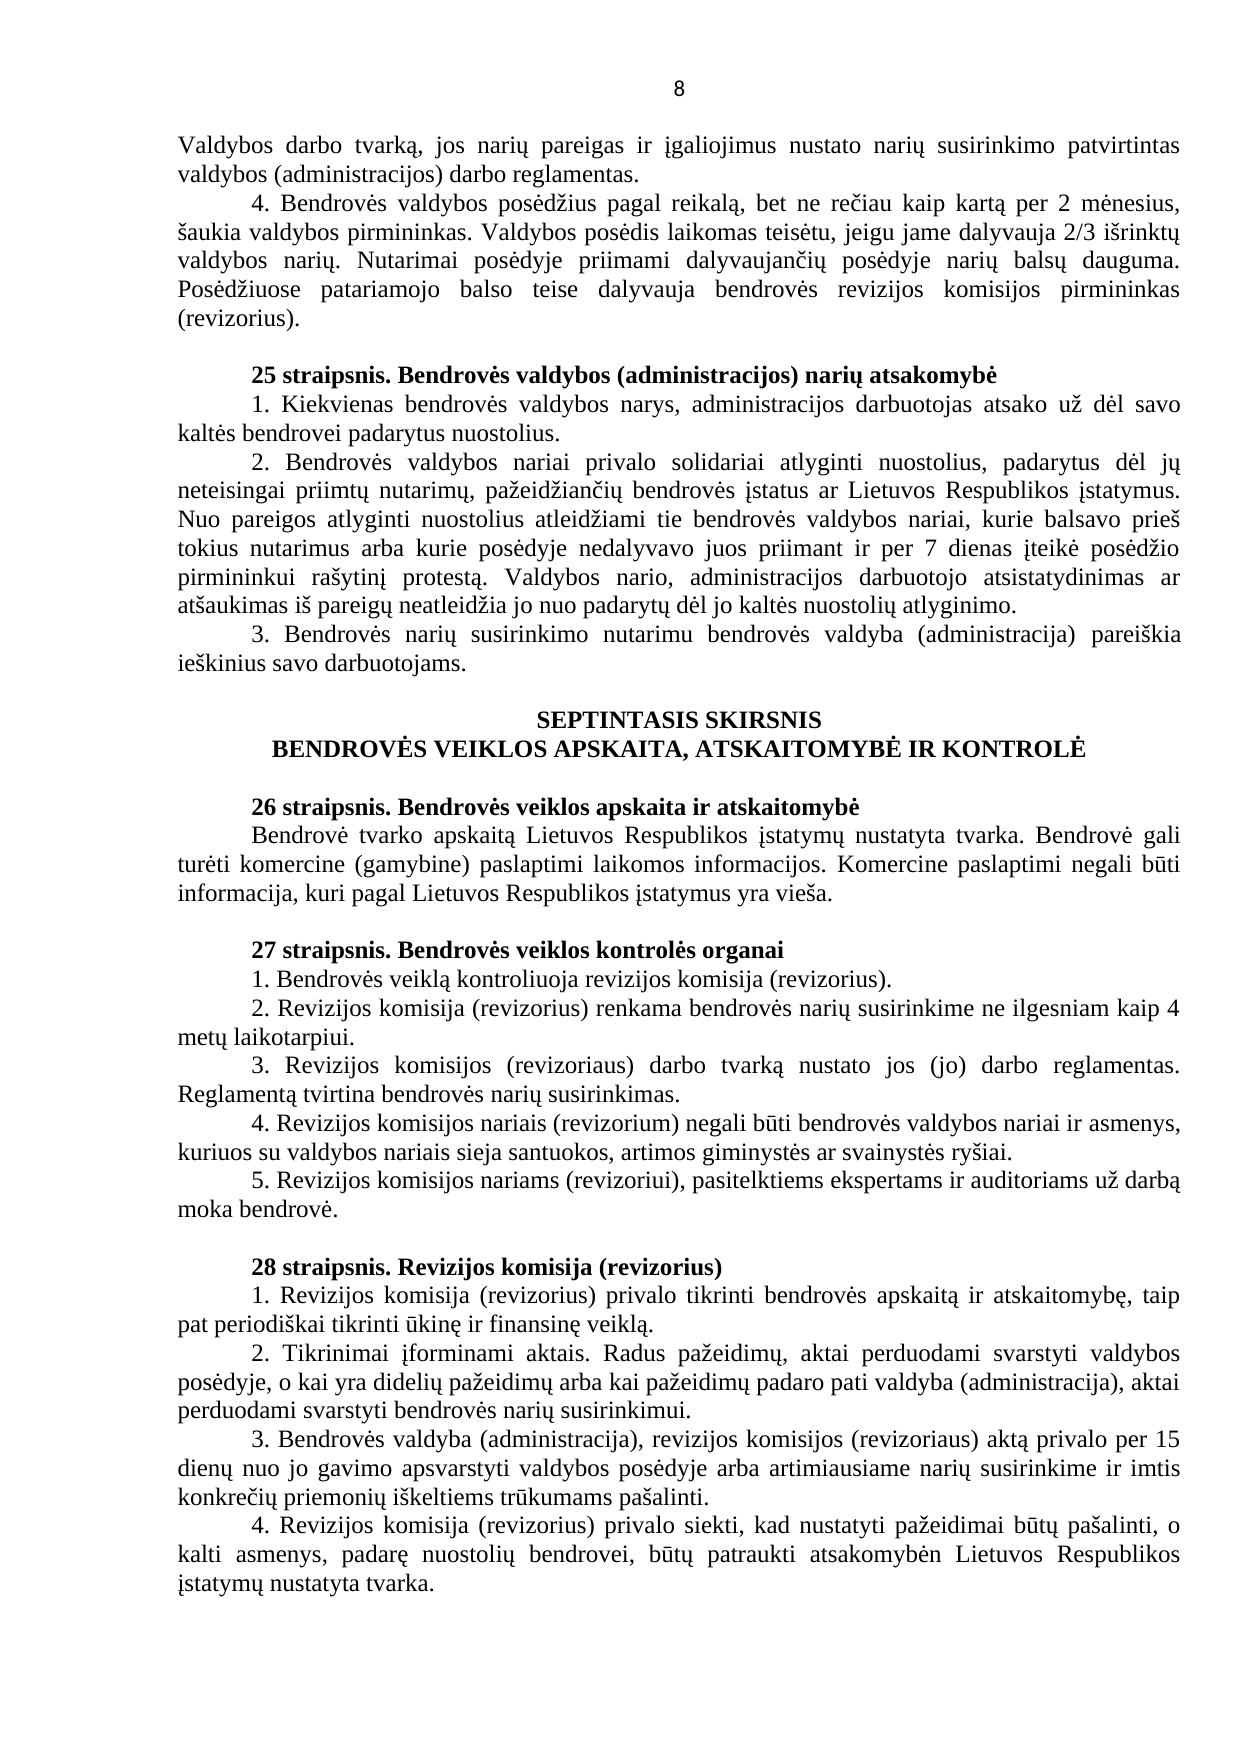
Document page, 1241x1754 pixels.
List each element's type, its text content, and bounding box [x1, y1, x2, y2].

text SEPTINTASIS SKIRSNIS [177, 706, 1181, 734]
text 5. Revizijos komisijos nariams (revizoriui), pasitelktiems ekspertams ir auditoriams už darbą moka bendrovė. [177, 1166, 1181, 1223]
text BENDROVĖS VEIKLOS APSKAITA, ATSKAITOMYBĖ IR KONTROLĖ [177, 734, 1181, 763]
text 3. Revizijos komisijos (revizoriaus) darbo tvarką nustato jos (jo) darbo reglamentas. Reglamentą tvirtina bendrovės narių susirinkimas. [177, 1051, 1181, 1108]
text 2. Tikrinimai įforminami aktais. Radus pažeidimų, aktai perduodami svarstyti valdybos posėdyje, o kai yra didelių pažeidimų arba kai pažeidimų padaro pati valdyba (administracija), aktai perduodami svarstyti bendrovės narių susirinkimui. [177, 1338, 1181, 1424]
text 25 straipsnis. Bendrovės valdybos (administracijos) narių atsakomybė [177, 361, 1181, 389]
text Bendrovė tvarko apskaitą Lietuvos Respublikos įstatymų nustatyta tvarka. Bendrovė gali turėti komercine (gamybine) paslaptimi laikomos informacijos. Komercine paslaptimi negali būti informacija, kuri pagal Lietuvos Respublikos įstatymus yra vieša. [177, 821, 1181, 907]
text 3. Bendrovės valdyba (administracija), revizijos komisijos (revizoriaus) aktą privalo per 15 dienų nuo jo gavimo apsvarstyti valdybos posėdyje arba artimiausiame narių susirinkime ir imtis konkrečių priemonių iškeltiems trūkumams pašalinti. [177, 1424, 1181, 1511]
text 2. Bendrovės valdybos nariai privalo solidariai atlyginti nuostolius, padarytus dėl jų neteisingai priimtų nutarimų, pažeidžiančių bendrovės įstatus ar Lietuvos Respublikos įstatymus. Nuo pareigos atlyginti nuostolius atleidžiami tie bendrovės valdybos nariai, kurie balsavo prieš tokius nutarimus arba kurie posėdyje nedalyvavo juos priimant ir per 7 dienas įteikė posėdžio pirmininkui rašytinį protestą. Valdybos nario, administracijos darbuotojo atsistatydinimas ar atšaukimas iš pareigų neatleidžia jo nuo padarytų dėl jo kaltės nuostolių atlyginimo. [177, 447, 1181, 619]
text 28 straipsnis. Revizijos komisija (revizorius) [177, 1252, 1181, 1281]
text 2. Revizijos komisija (revizorius) renkama bendrovės narių susirinkime ne ilgesniam kaip 4 metų laikotarpiui. [177, 993, 1181, 1051]
text 4. Revizijos komisija (revizorius) privalo siekti, kad nustatyti pažeidimai būtų pašalinti, o kalti asmenys, padarę nuostolių bendrovei, būtų patraukti atsakomybėn Lietuvos Respublikos įstatymų nustatyta tvarka. [177, 1511, 1181, 1597]
text 27 straipsnis. Bendrovės veiklos kontrolės organai [177, 936, 1181, 964]
text Valdybos darbo tvarką, jos narių pareigas ir įgaliojimus nustato narių susirinkimo patvirtintas valdybos (administracijos) darbo reglamentas. [177, 131, 1181, 188]
text 4. Bendrovės valdybos posėdžius pagal reikalą, bet ne rečiau kaip kartą per 2 mėnesius, šaukia valdybos pirmininkas. Valdybos posėdis laikomas teisėtu, jeigu jame dalyvauja 2/3 išrinktų valdybos narių. Nutarimai posėdyje priimami dalyvaujančių posėdyje narių balsų dauguma. Posėdžiuose patariamojo balso teise dalyvauja bendrovės revizijos komisijos pirmininkas (revizorius). [177, 188, 1181, 332]
text 1. Revizijos komisija (revizorius) privalo tikrinti bendrovės apskaitą ir atskaitomybę, taip pat periodiškai tikrinti ūkinę ir finansinę veiklą. [177, 1281, 1181, 1338]
text 4. Revizijos komisijos nariais (revizorium) negali būti bendrovės valdybos nariai ir asmenys, kuriuos su valdybos nariais sieja santuokos, artimos giminystės ar svainystės ryšiai. [177, 1108, 1181, 1166]
text 3. Bendrovės narių susirinkimo nutarimu bendrovės valdyba (administracija) pareiškia ieškinius savo darbuotojams. [177, 619, 1181, 677]
text 1. Bendrovės veiklą kontroliuoja revizijos komisija (revizorius). [177, 964, 1181, 993]
text 26 straipsnis. Bendrovės veiklos apskaita ir atskaitomybė [177, 792, 1181, 821]
text 1. Kiekvienas bendrovės valdybos narys, administracijos darbuotojas atsako už dėl savo kaltės bendrovei padarytus nuostolius. [177, 389, 1181, 447]
